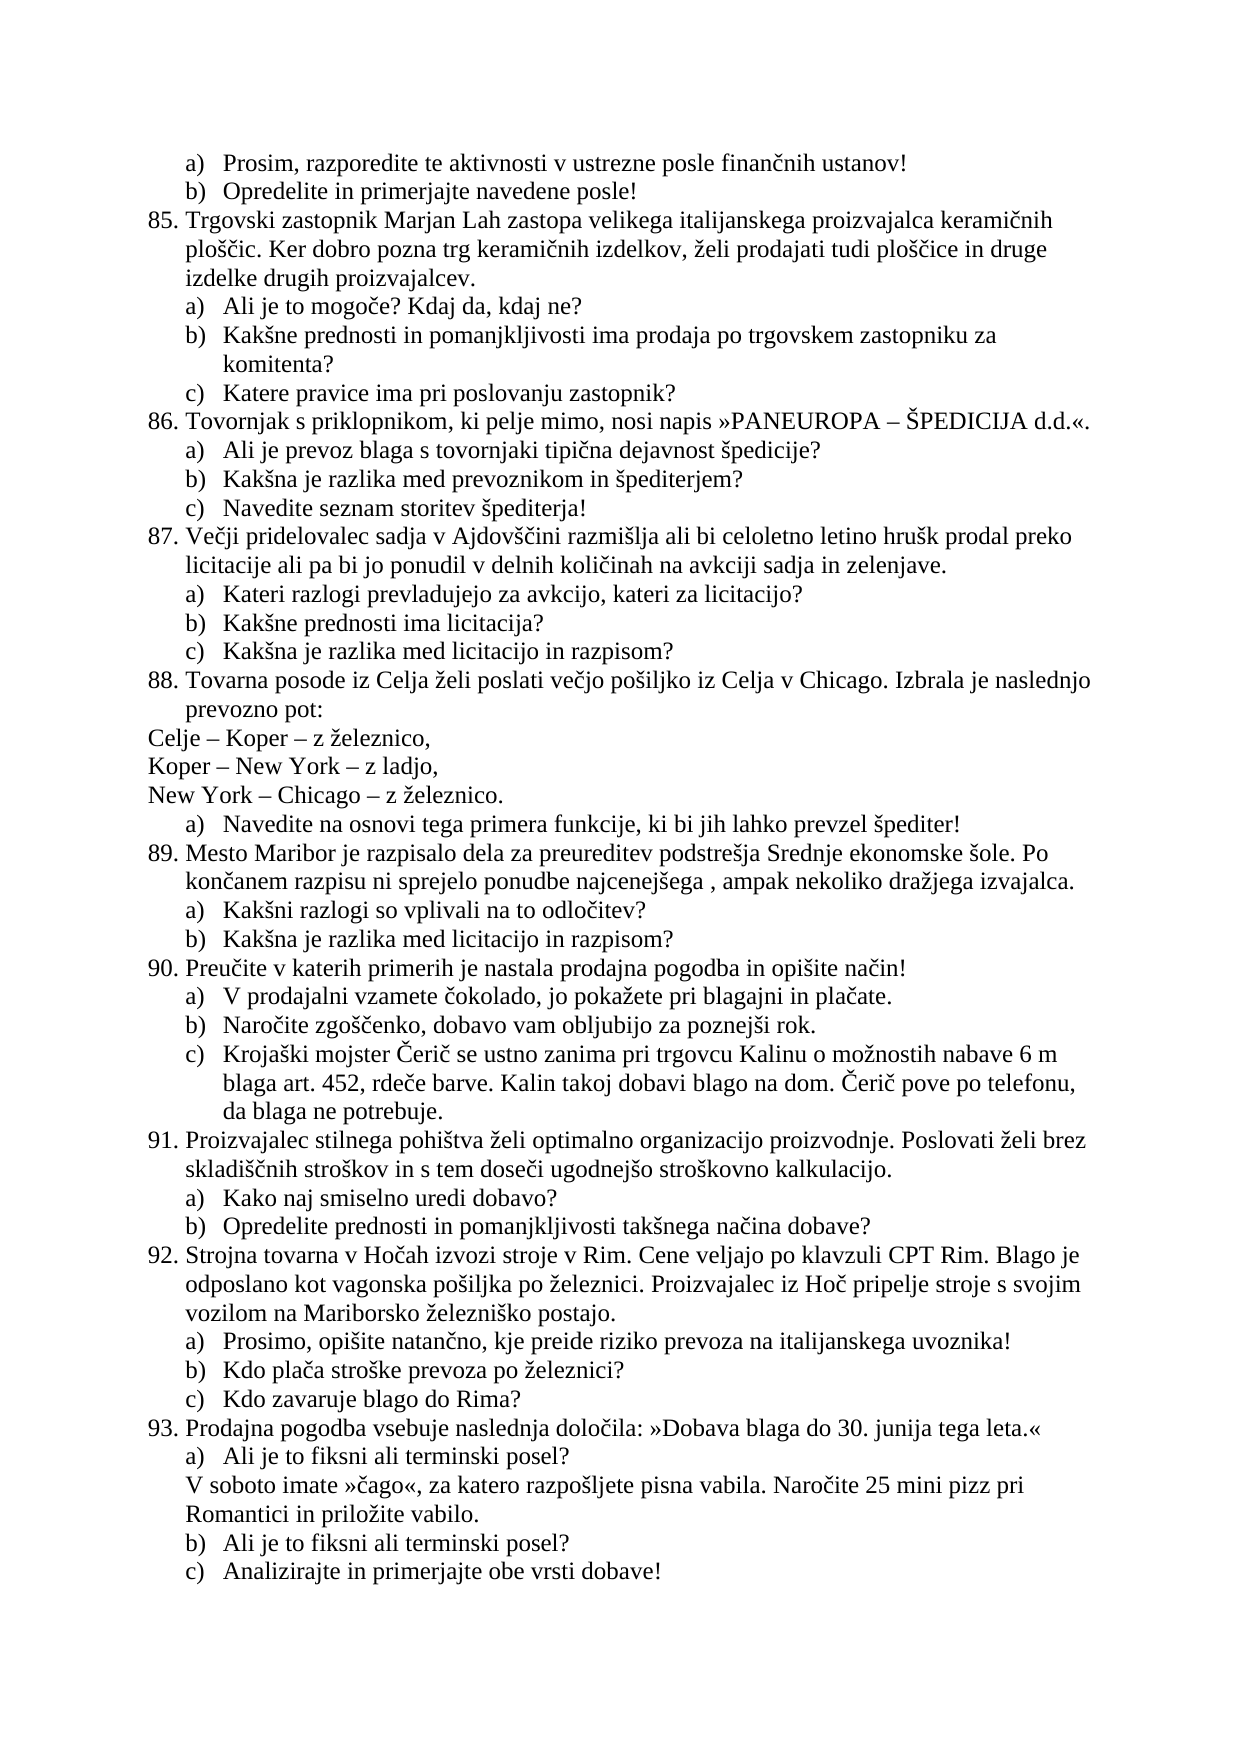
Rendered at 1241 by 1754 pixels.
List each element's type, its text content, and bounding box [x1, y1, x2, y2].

list Prosim, razporedite te aktivnosti v ustrezne posle finančnih ustanov! [185, 148, 1093, 176]
list Kakšna je razlika med prevoznikom in špediterjem? [185, 464, 1093, 493]
list Kateri razlogi prevladujejo za avkcijo, kateri za licitacijo? [185, 579, 1093, 608]
list Prosimo, opišite natančno, kje preide riziko prevoza na italijanskega uvoznika! [185, 1326, 1093, 1355]
list Katere pravice ima pri poslovanju zastopnik? [185, 378, 1093, 406]
list Proizvajalec stilnega pohištva želi optimalno organizacijo proizvodnje. Poslovati želi brez skladiščnih stroškov in s tem doseči ugodnejšo stroškovno kalkulacijo. [148, 1125, 1093, 1183]
list Kdo zavaruje blago do Rima? [185, 1384, 1093, 1413]
list Naročite zgoščenko, dobavo vam obljubijo za poznejši rok. [185, 1010, 1093, 1039]
list Večji pridelovalec sadja v Ajdovščini razmišlja ali bi celoletno letino hrušk prodal preko licitacije ali pa bi jo ponudil v delnih količinah na avkciji sadja in zelenjave. [148, 521, 1093, 579]
text Celje – Koper – z železnico, [148, 723, 1093, 751]
list Tovarna posode iz Celja želi poslati večjo pošiljko iz Celja v Chicago. Izbrala je naslednjo prevozno pot: [148, 665, 1093, 723]
list Navedite na osnovi tega primera funkcije, ki bi jih lahko prevzel špediter! [185, 809, 1093, 838]
list Kdo plača stroške prevoza po železnici? [185, 1355, 1093, 1384]
list Opredelite in primerjajte navedene posle! [185, 176, 1093, 205]
list Ali je prevoz blaga s tovornjaki tipična dejavnost špedicije? [185, 435, 1093, 464]
list Ali je to mogoče? Kdaj da, kdaj ne? [185, 291, 1093, 320]
list Strojna tovarna v Hočah izvozi stroje v Rim. Cene veljajo po klavzuli CPT Rim. Blago je odposlano kot vagonska pošiljka po železnici. Proizvajalec iz Hoč pripelje stroje s svojim vozilom na Mariborsko železniško postajo. [148, 1240, 1093, 1326]
list Krojaški mojster Čerič se ustno zanima pri trgovcu Kalinu o možnostih nabave 6 m blaga art. 452, rdeče barve. Kalin takoj dobavi blago na dom. Čerič pove po telefonu, da blaga ne potrebuje. [185, 1039, 1093, 1125]
list Mesto Maribor je razpisalo dela za preureditev podstrešja Srednje ekonomske šole. Po končanem razpisu ni sprejelo ponudbe najcenejšega , ampak nekoliko dražjega izvajalca. [148, 838, 1093, 895]
list Opredelite prednosti in pomanjkljivosti takšnega načina dobave? [185, 1211, 1093, 1240]
text V soboto imate »čago«, za katero razpošljete pisna vabila. Naročite 25 mini pizz pri Romantici in priložite vabilo. [185, 1470, 1093, 1528]
list Kakšne prednosti ima licitacija? [185, 608, 1093, 636]
text Koper – New York – z ladjo, [148, 751, 1093, 780]
list Tovornjak s priklopnikom, ki pelje mimo, nosi napis »PANEUROPA – ŠPEDICIJA d.d.«. [148, 406, 1093, 435]
list Kakšna je razlika med licitacijo in razpisom? [185, 924, 1093, 953]
list Kako naj smiselno uredi dobavo? [185, 1183, 1093, 1211]
list Preučite v katerih primerih je nastala prodajna pogodba in opišite način! [148, 953, 1093, 981]
list Trgovski zastopnik Marjan Lah zastopa velikega italijanskega proizvajalca keramičnih ploščic. Ker dobro pozna trg keramičnih izdelkov, želi prodajati tudi ploščice in druge izdelke drugih proizvajalcev. [148, 205, 1093, 291]
list Prodajna pogodba vsebuje naslednja določila: »Dobava blaga do 30. junija tega leta.« [148, 1413, 1093, 1441]
list Ali je to fiksni ali terminski posel? [185, 1441, 1093, 1470]
text New York – Chicago – z železnico. [148, 780, 1093, 809]
list Navedite seznam storitev špediterja! [185, 493, 1093, 521]
list Kakšne prednosti in pomanjkljivosti ima prodaja po trgovskem zastopniku za komitenta? [185, 320, 1093, 378]
list Kakšni razlogi so vplivali na to odločitev? [185, 895, 1093, 924]
list Analizirajte in primerjajte obe vrsti dobave! [185, 1556, 1093, 1585]
list V prodajalni vzamete čokolado, jo pokažete pri blagajni in plačate. [185, 981, 1093, 1010]
list Ali je to fiksni ali terminski posel? [185, 1528, 1093, 1556]
list Kakšna je razlika med licitacijo in razpisom? [185, 636, 1093, 665]
